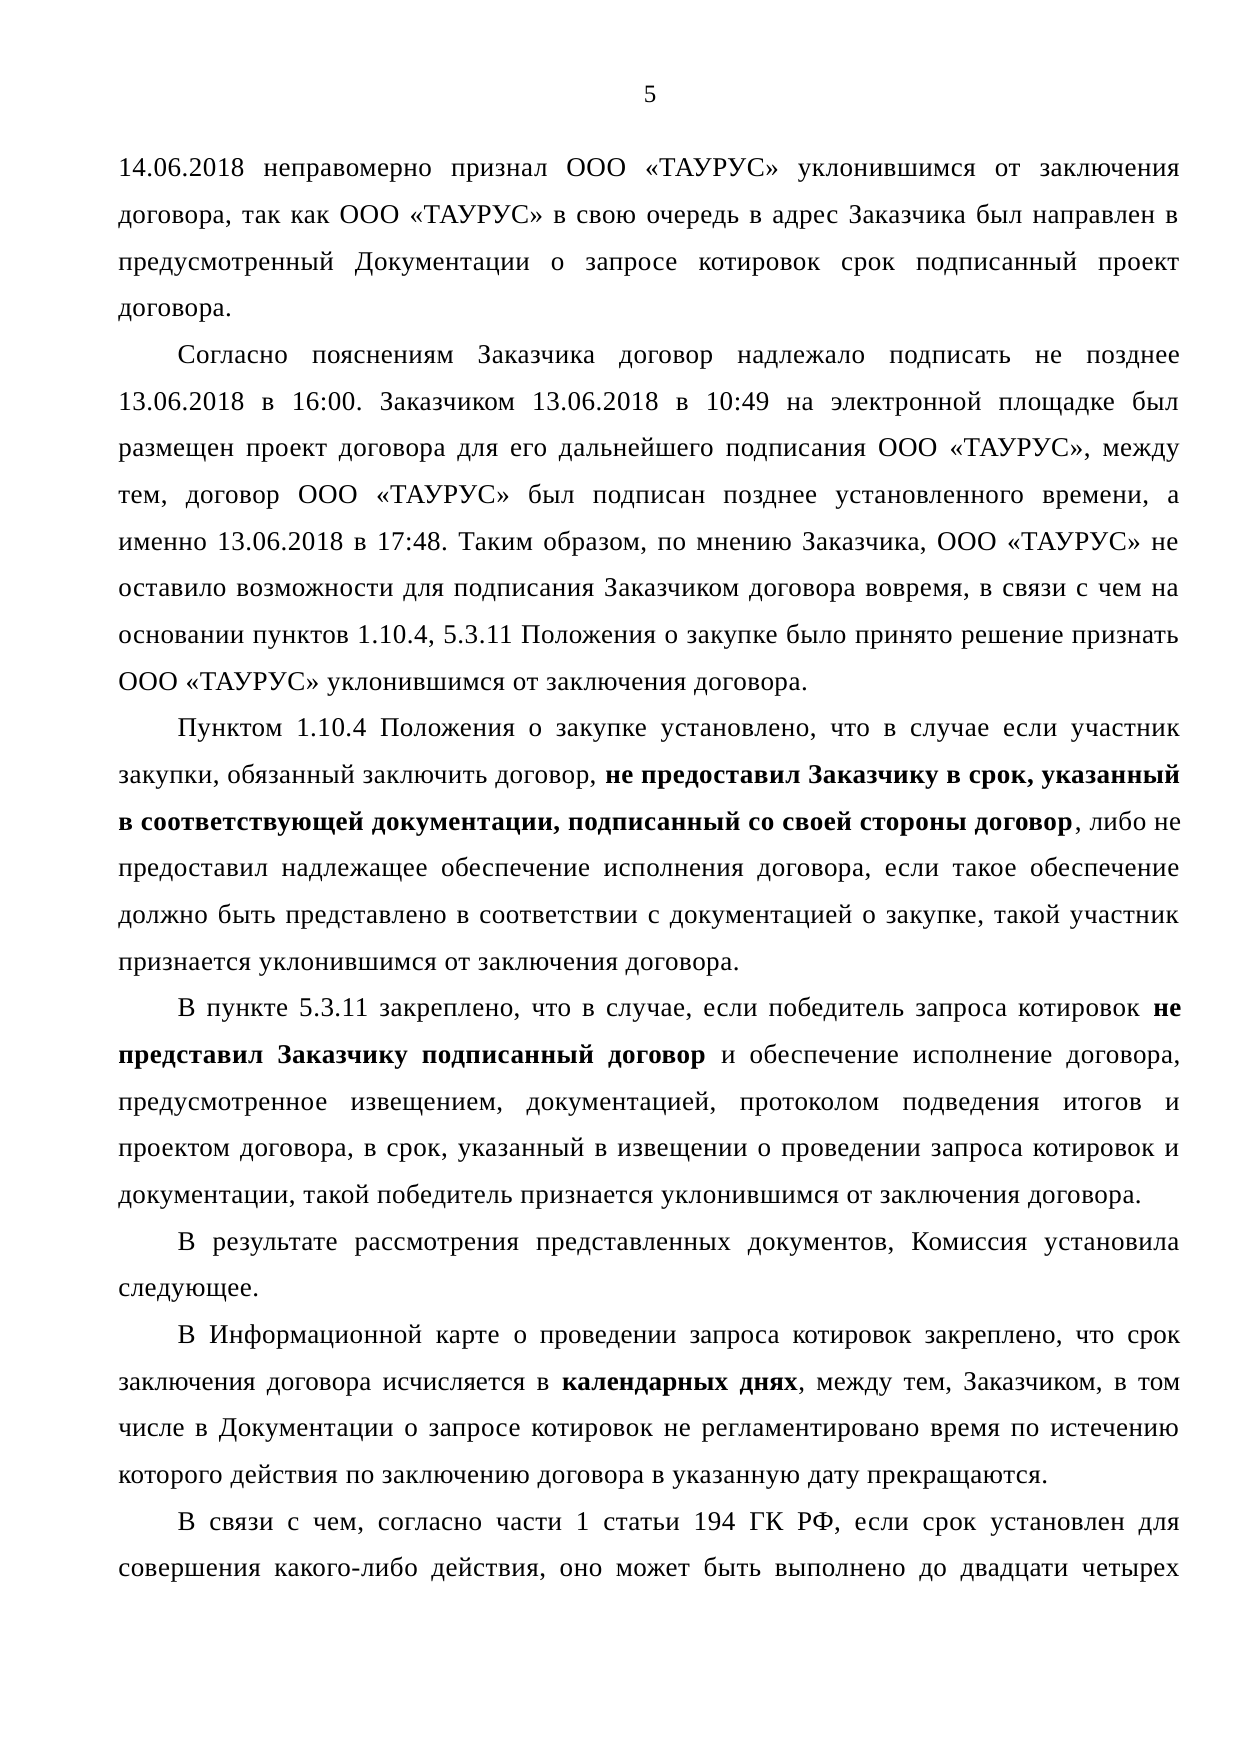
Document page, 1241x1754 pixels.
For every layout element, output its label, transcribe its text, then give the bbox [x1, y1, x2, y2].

text Пунктом 1.10.4 Положения о закупке установлено, что в случае если участник закупки, обязанный заключить договор, не предоставил Заказчику в срок, указанный в соответствующей документации, подписанный со своей стороны договор, либо не предоставил надлежащее обеспечение исполнения договора, если такое обеспечение должно быть представлено в соответствии с документацией о закупке, такой участник признается уклонившимся от заключения договора. [118, 711, 1181, 976]
text В пункте 5.3.11 закреплено, что в случае, если победитель запроса котировок не представил Заказчику подписанный договор и обеспечение исполнение договора, предусмотренное извещением, документацией, протоколом подведения итогов и проектом договора, в срок, указанный в извещении о проведении запроса котировок и документации, такой победитель признается уклонившимся от заключения договора. [118, 991, 1181, 1209]
text Согласно пояснениям Заказчика договор надлежало подписать не позднее 13.06.2018 в 16:00. Заказчиком 13.06.2018 в 10:49 на электронной площадке был размещен проект договора для его дальнейшего подписания ООО «ТАУРУС», между тем, договор ООО «ТАУРУС» был подписан позднее установленного времени, а именно 13.06.2018 в 17:48. Таким образом, по мнению Заказчика, ООО «ТАУРУС» не оставило возможности для подписания Заказчиком договора вовремя, в связи с чем на основании пунктов 1.10.4, 5.3.11 Положения о закупке было принято решение признать ООО «ТАУРУС» уклонившимся от заключения договора. [118, 338, 1181, 696]
text В Информационной карте о проведении запроса котировок закреплено, что срок заключения договора исчисляется в календарных днях, между тем, Заказчиком, в том числе в Документации о запросе котировок не регламентировано время по истечению которого действия по заключению договора в указанную дату прекращаются. [118, 1318, 1181, 1489]
text В связи с чем, согласно части 1 статьи 194 ГК РФ, если срок установлен для совершения какого-либо действия, оно может быть выполнено до двадцати четырех [118, 1505, 1181, 1582]
text 14.06.2018 неправомерно признал ООО «ТАУРУС» уклонившимся от заключения договора, так как ООО «ТАУРУС» в свою очередь в адрес Заказчика был направлен в предусмотренный Документации о запросе котировок срок подписанный проект договора. [118, 151, 1181, 322]
text В результате рассмотрения представленных документов, Комиссия установила следующее. [118, 1225, 1181, 1302]
